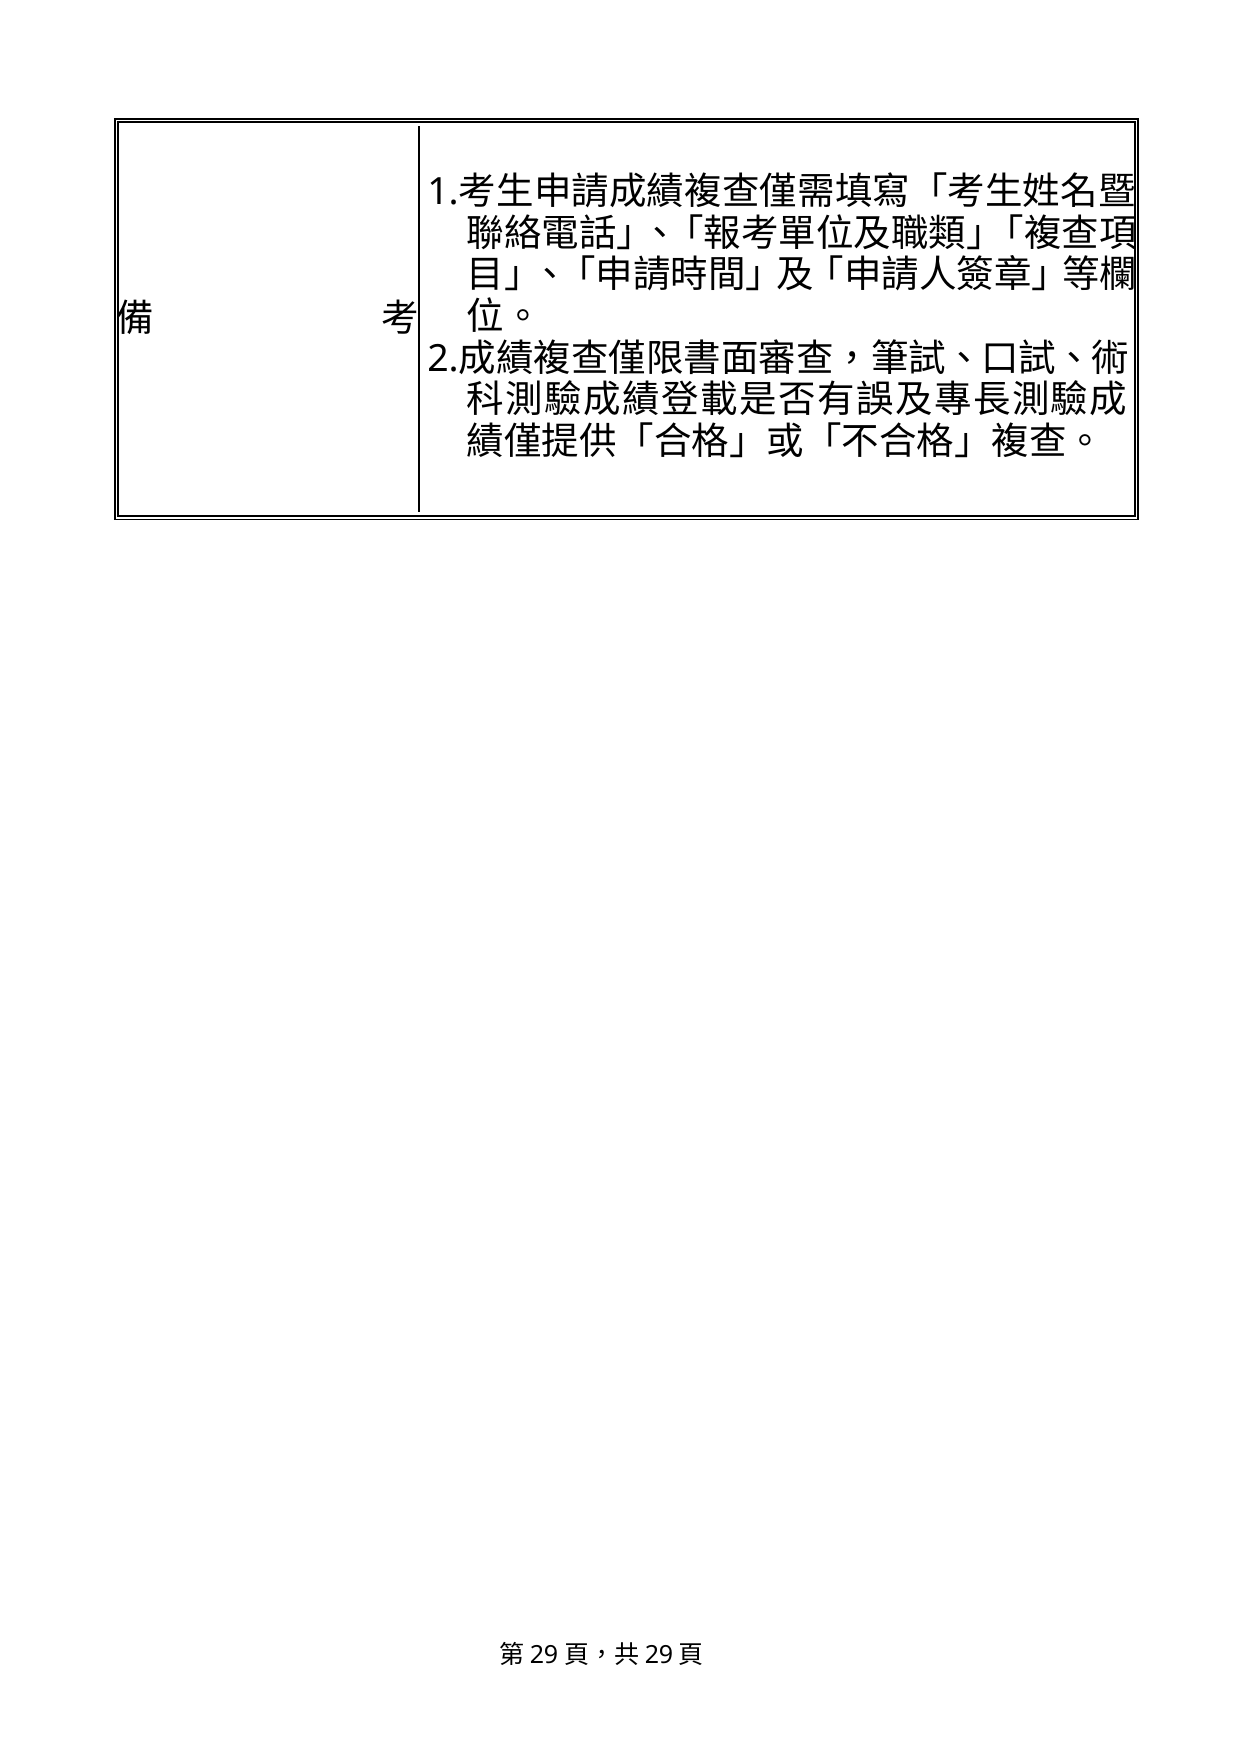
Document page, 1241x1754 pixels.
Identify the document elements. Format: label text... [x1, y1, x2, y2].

table_cell 備考 [119, 123, 419, 515]
table_cell 1.考生申請成績複查僅需填寫「考生姓名暨聯絡電話」、「報考單位及職類」「複查項目」、「申請時間」及「申請人簽章」等欄位。 2.成績複查僅限書面審查，筆試、口試、術科測驗成績登載是否有誤及專長測驗成績僅提供「合格」或「不合格」複查。 [419, 123, 1134, 515]
